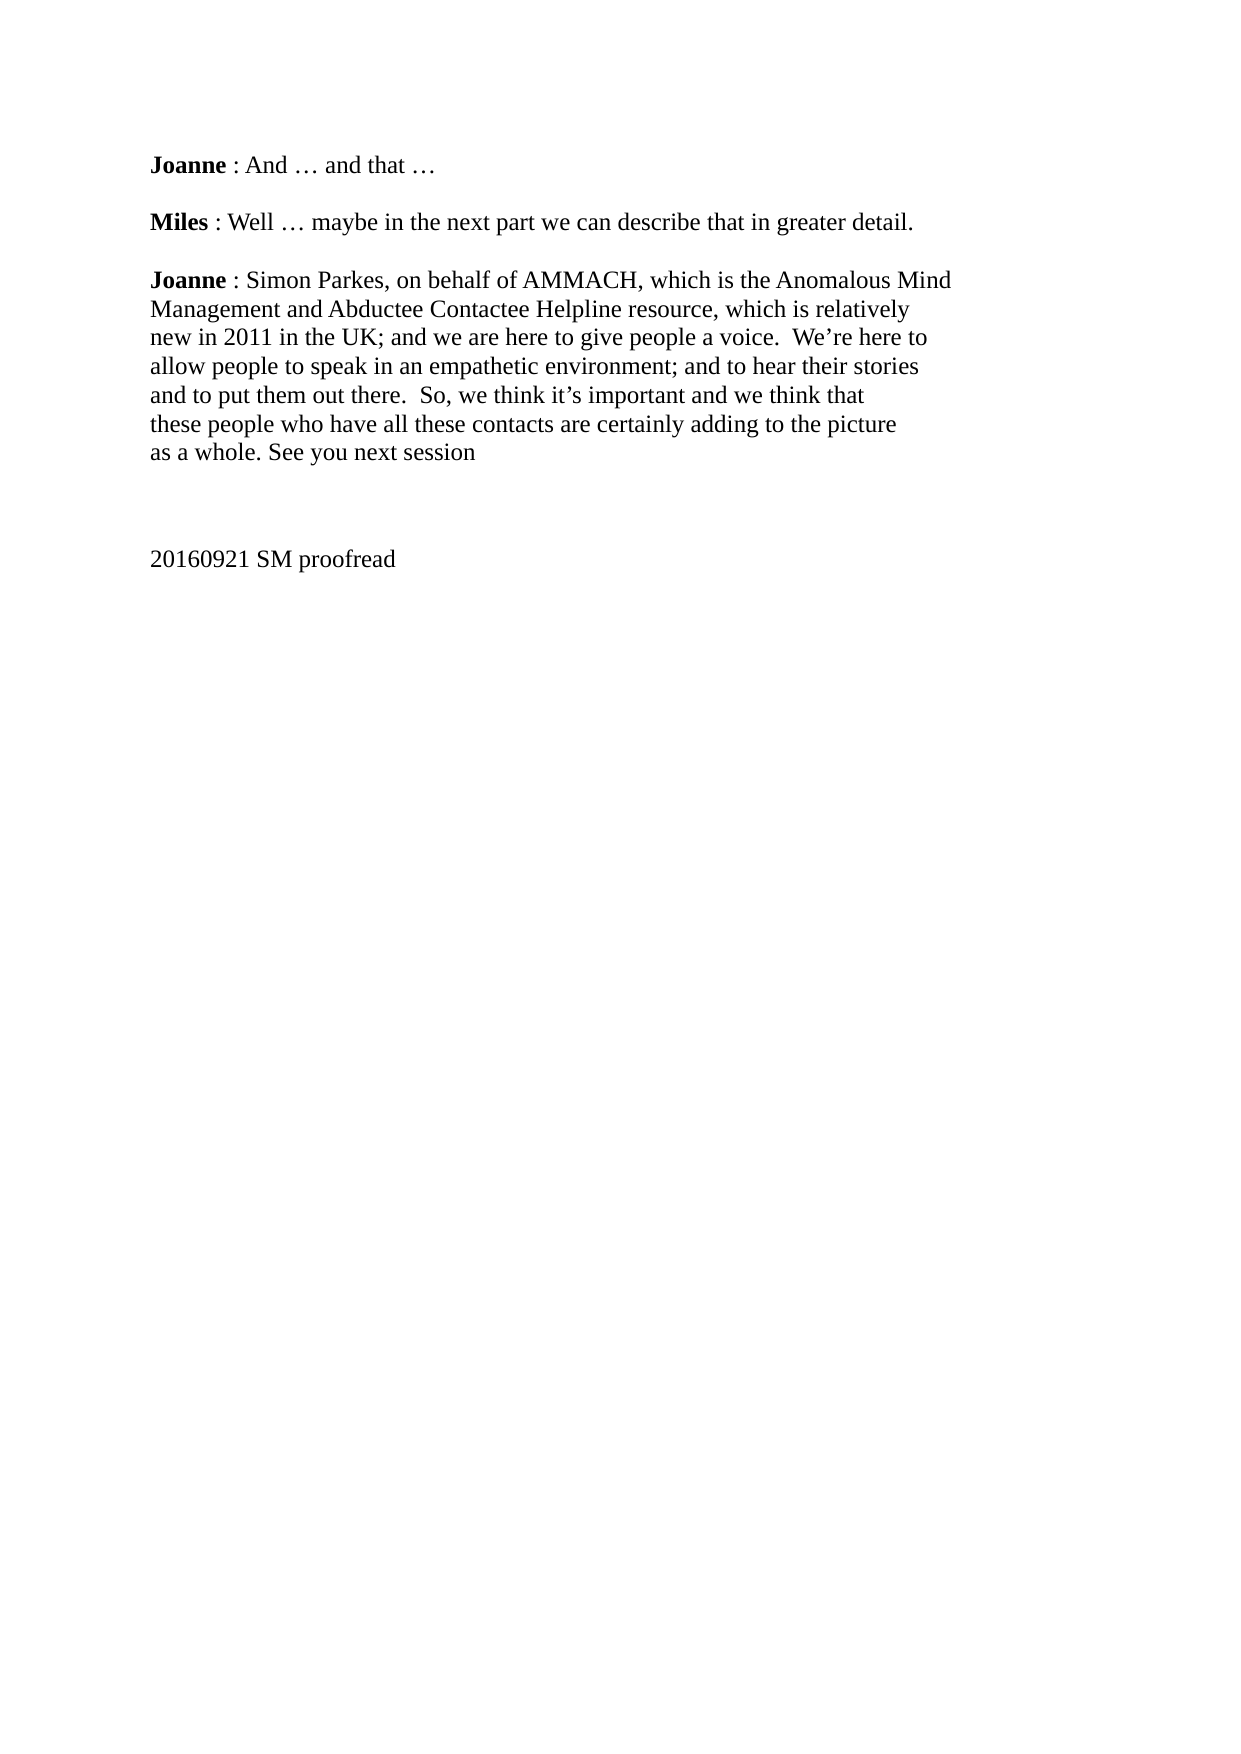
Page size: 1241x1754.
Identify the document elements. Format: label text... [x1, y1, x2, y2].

text Joanne : Simon Parkes, on behalf of AMMACH, which is the Anomalous Mind [150, 265, 1090, 294]
text new in 2011 in the UK; and we are here to give people a voice. We’re here to [150, 322, 1090, 351]
text Management and Abductee Contactee Helpline resource, which is relatively [150, 294, 1090, 322]
text allow people to speak in an empathetic environment; and to hear their stories [150, 351, 1090, 380]
text Miles : Well … maybe in the next part we can describe that in greater detail. [150, 207, 1090, 236]
text and to put them out there. So, we think it’s important and we think that [150, 380, 1090, 409]
text Joanne : And … and that … [150, 150, 1090, 179]
text as a whole. See you next session [150, 437, 1090, 466]
text 20160921 SM proofread [150, 544, 1090, 573]
text these people who have all these contacts are certainly adding to the picture [150, 409, 1090, 437]
